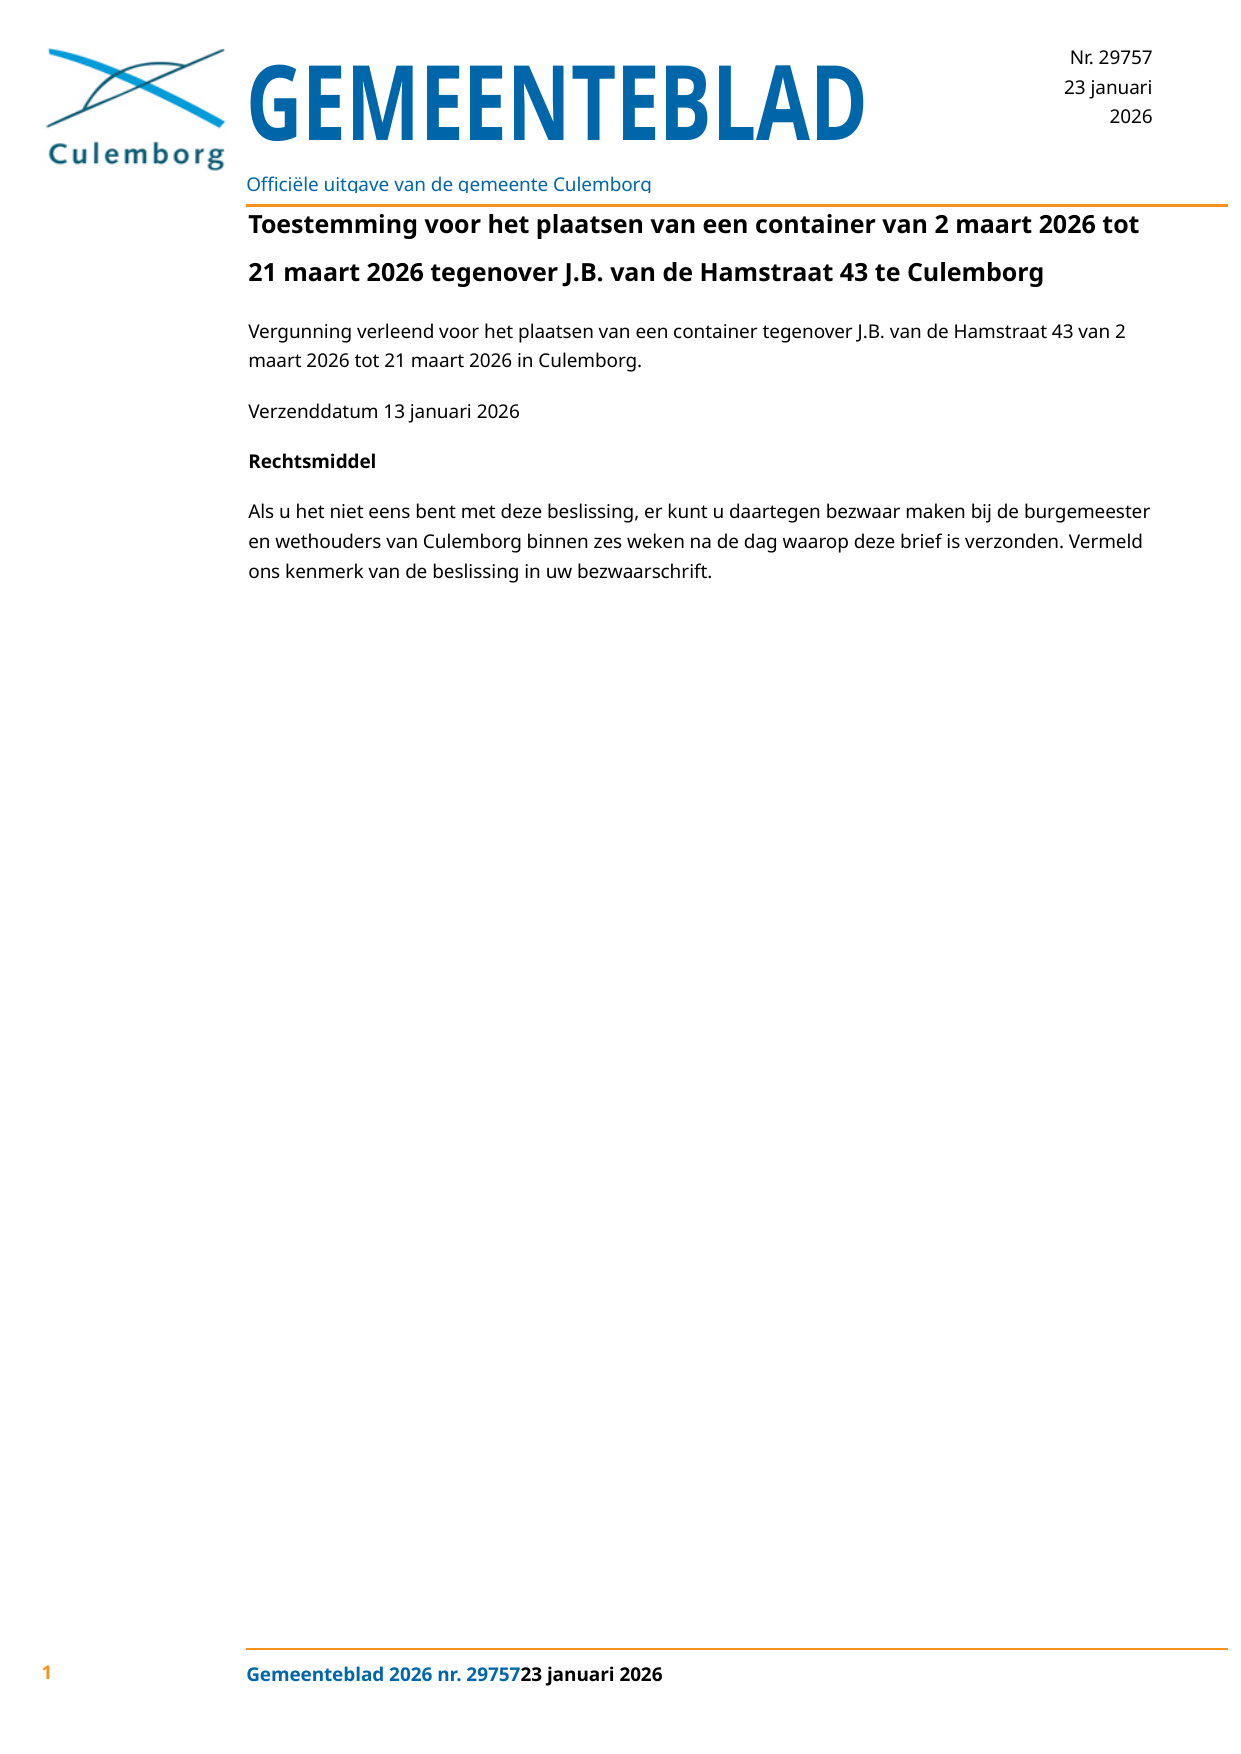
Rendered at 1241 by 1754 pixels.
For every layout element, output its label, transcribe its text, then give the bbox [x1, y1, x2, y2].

text Verzenddatum 13 januari 2026 [248, 398, 1152, 424]
picture [41, 47, 231, 172]
text Als u het niet eens bent met deze beslissing, er kunt u daartegen bezwaar maken bij de burgemeester en wethouders van Culemborg binnen zes weken na de dag waarop deze brief is verzonden. Vermeld ons kenmerk van de beslissing in uw bezwaarschrift. [248, 499, 1152, 584]
text Rechtsmiddel [248, 448, 1152, 474]
text Toestemming voor het plaatsen van een container van 2 maart 2026 tot 21 maart 2026 tegenover J.B. van de Hamstraat 43 te Culemborg [248, 207, 1152, 288]
text Vergunning verleend voor het plaatsen van een container tegenover J.B. van de Hamstraat 43 van 2 maart 2026 tot 21 maart 2026 in Culemborg. [248, 318, 1152, 373]
